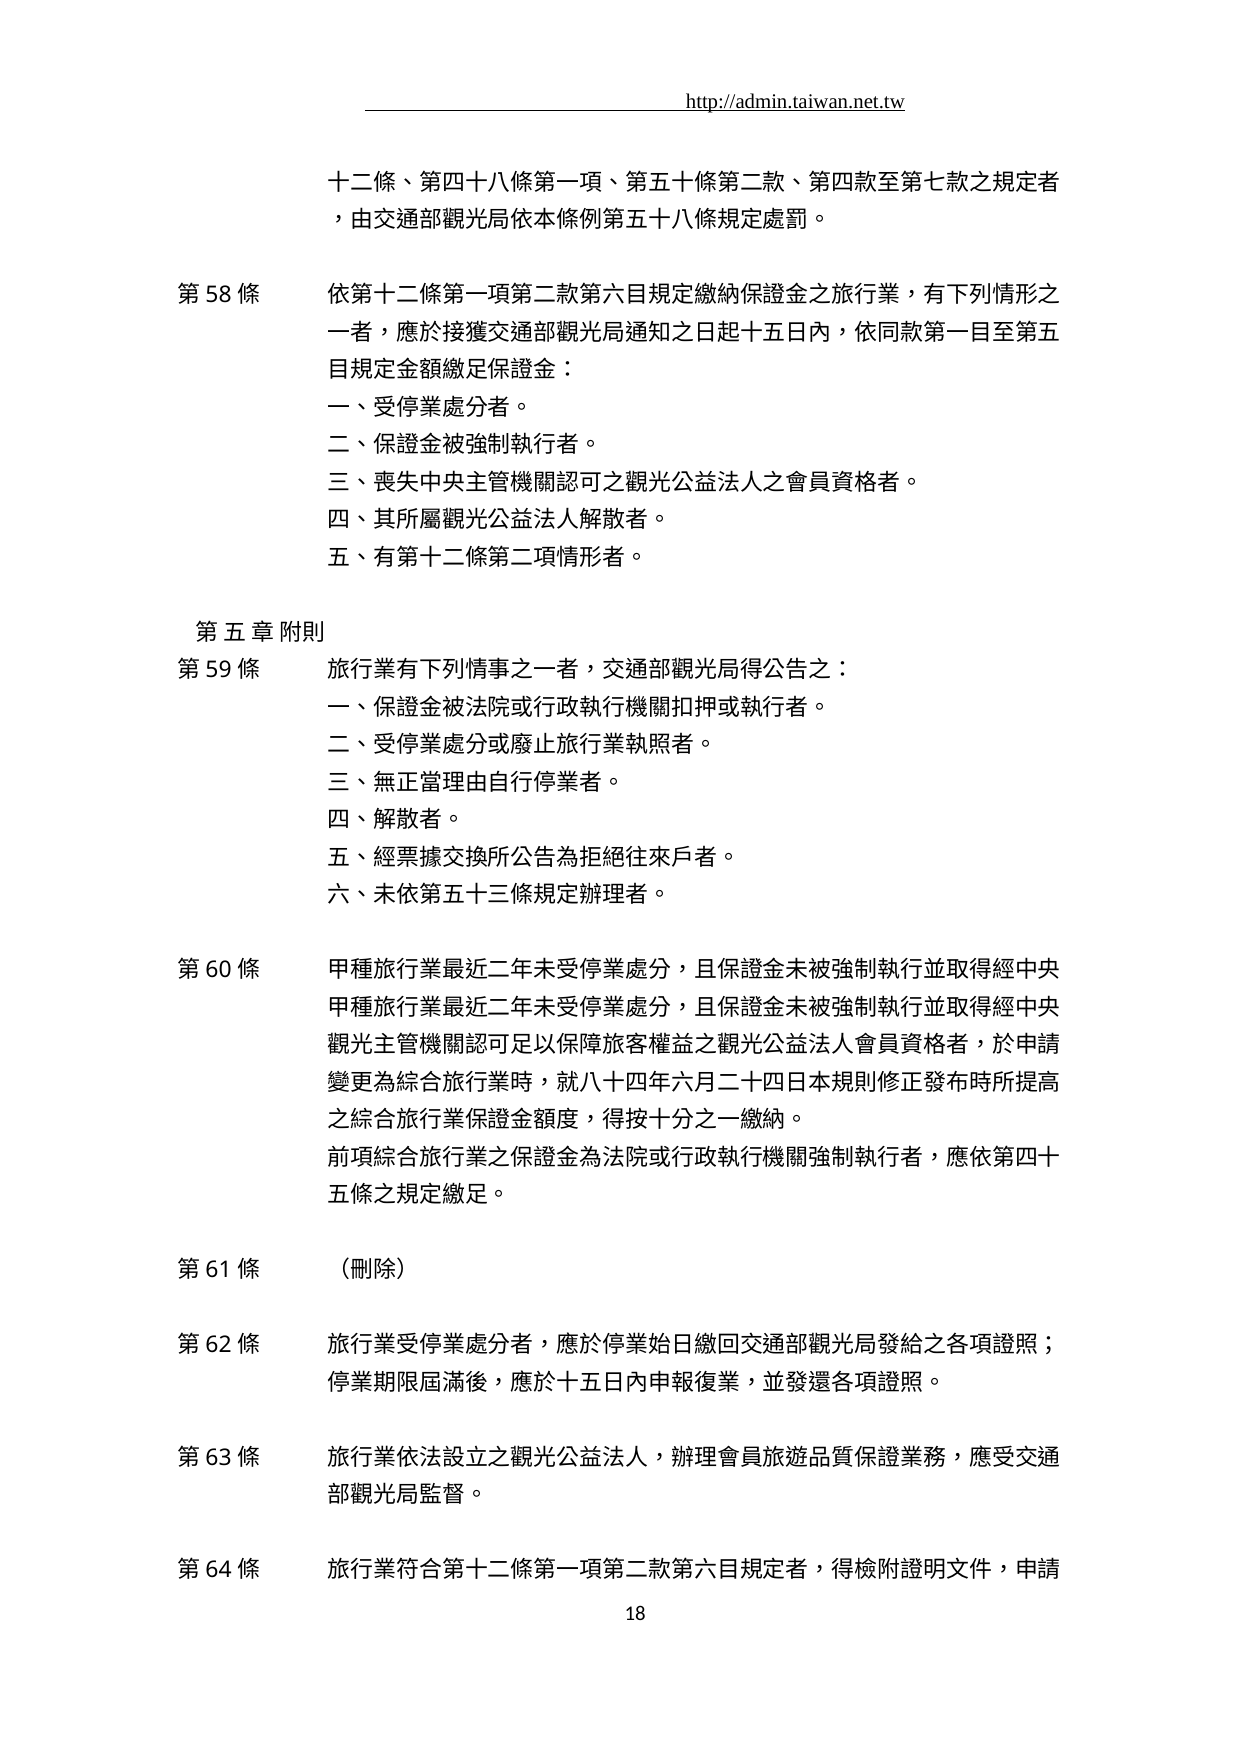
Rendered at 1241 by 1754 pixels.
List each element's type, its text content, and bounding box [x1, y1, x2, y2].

text 第 63 條 旅行業依法設立之觀光公益法人，辦理會員旅遊品質保證業務，應受交通 [177, 1436, 1092, 1474]
text 停業期限屆滿後，應於十五日內申報復業，並發還各項證照。 [277, 1361, 1092, 1399]
text 目規定金額繳足保證金： [327, 349, 1092, 386]
text 一、保證金被法院或行政執行機關扣押或執行者。 [327, 686, 1092, 724]
text 第 59 條 旅行業有下列情事之一者，交通部觀光局得公告之： [177, 649, 1092, 686]
text 第 62 條 旅行業受停業處分者，應於停業始日繳回交通部觀光局發給之各項證照； [177, 1324, 1092, 1361]
text 六、未依第五十三條規定辦理者。 [327, 874, 1092, 911]
text 四、解散者。 [327, 799, 1092, 836]
text 第 60 條 甲種旅行業最近二年未受停業處分，且保證金未被強制執行並取得經中央 [177, 949, 1092, 986]
text 變更為綜合旅行業時，就八十四年六月二十四日本規則修正發布時所提高 [327, 1061, 1092, 1099]
text 四、其所屬觀光公益法人解散者。 [327, 499, 1092, 536]
text 部觀光局監督。 [277, 1474, 1092, 1511]
text 一、受停業處分者。 [327, 386, 1092, 424]
text 前項綜合旅行業之保證金為法院或行政執行機關強制執行者，應依第四十 [327, 1136, 1092, 1174]
text 三、無正當理由自行停業者。 [327, 761, 1092, 799]
text 觀光主管機關認可足以保障旅客權益之觀光公益法人會員資格者，於申請 [327, 1024, 1092, 1061]
text 第 61 條 （刪除） [177, 1249, 1092, 1286]
text 五、有第十二條第二項情形者。 [327, 536, 1092, 574]
text 一者，應於接獲交通部觀光局通知之日起十五日內，依同款第一目至第五 [327, 311, 1092, 349]
text 之綜合旅行業保證金額度，得按十分之一繳納。 [327, 1099, 1092, 1136]
text 十二條、第四十八條第一項、第五十條第二款、第四款至第七款之規定者 [327, 161, 1092, 199]
text 第 58 條 依第十二條第一項第二款第六目規定繳納保證金之旅行業，有下列情形之 [177, 274, 1092, 311]
text ，由交通部觀光局依本條例第五十八條規定處罰。 [327, 199, 1092, 236]
text 第 64 條 旅行業符合第十二條第一項第二款第六目規定者，得檢附證明文件，申請 [177, 1549, 1092, 1586]
text 二、保證金被強制執行者。 [327, 424, 1092, 461]
text 三、喪失中央主管機關認可之觀光公益法人之會員資格者。 [327, 461, 1092, 499]
text 五條之規定繳足。 [327, 1174, 1092, 1211]
text 甲種旅行業最近二年未受停業處分，且保證金未被強制執行並取得經中央 [327, 986, 1092, 1024]
text 二、受停業處分或廢止旅行業執照者。 [327, 724, 1092, 761]
text 五、經票據交換所公告為拒絕往來戶者。 [327, 836, 1092, 874]
text 第 五 章 附則 [177, 611, 1092, 649]
